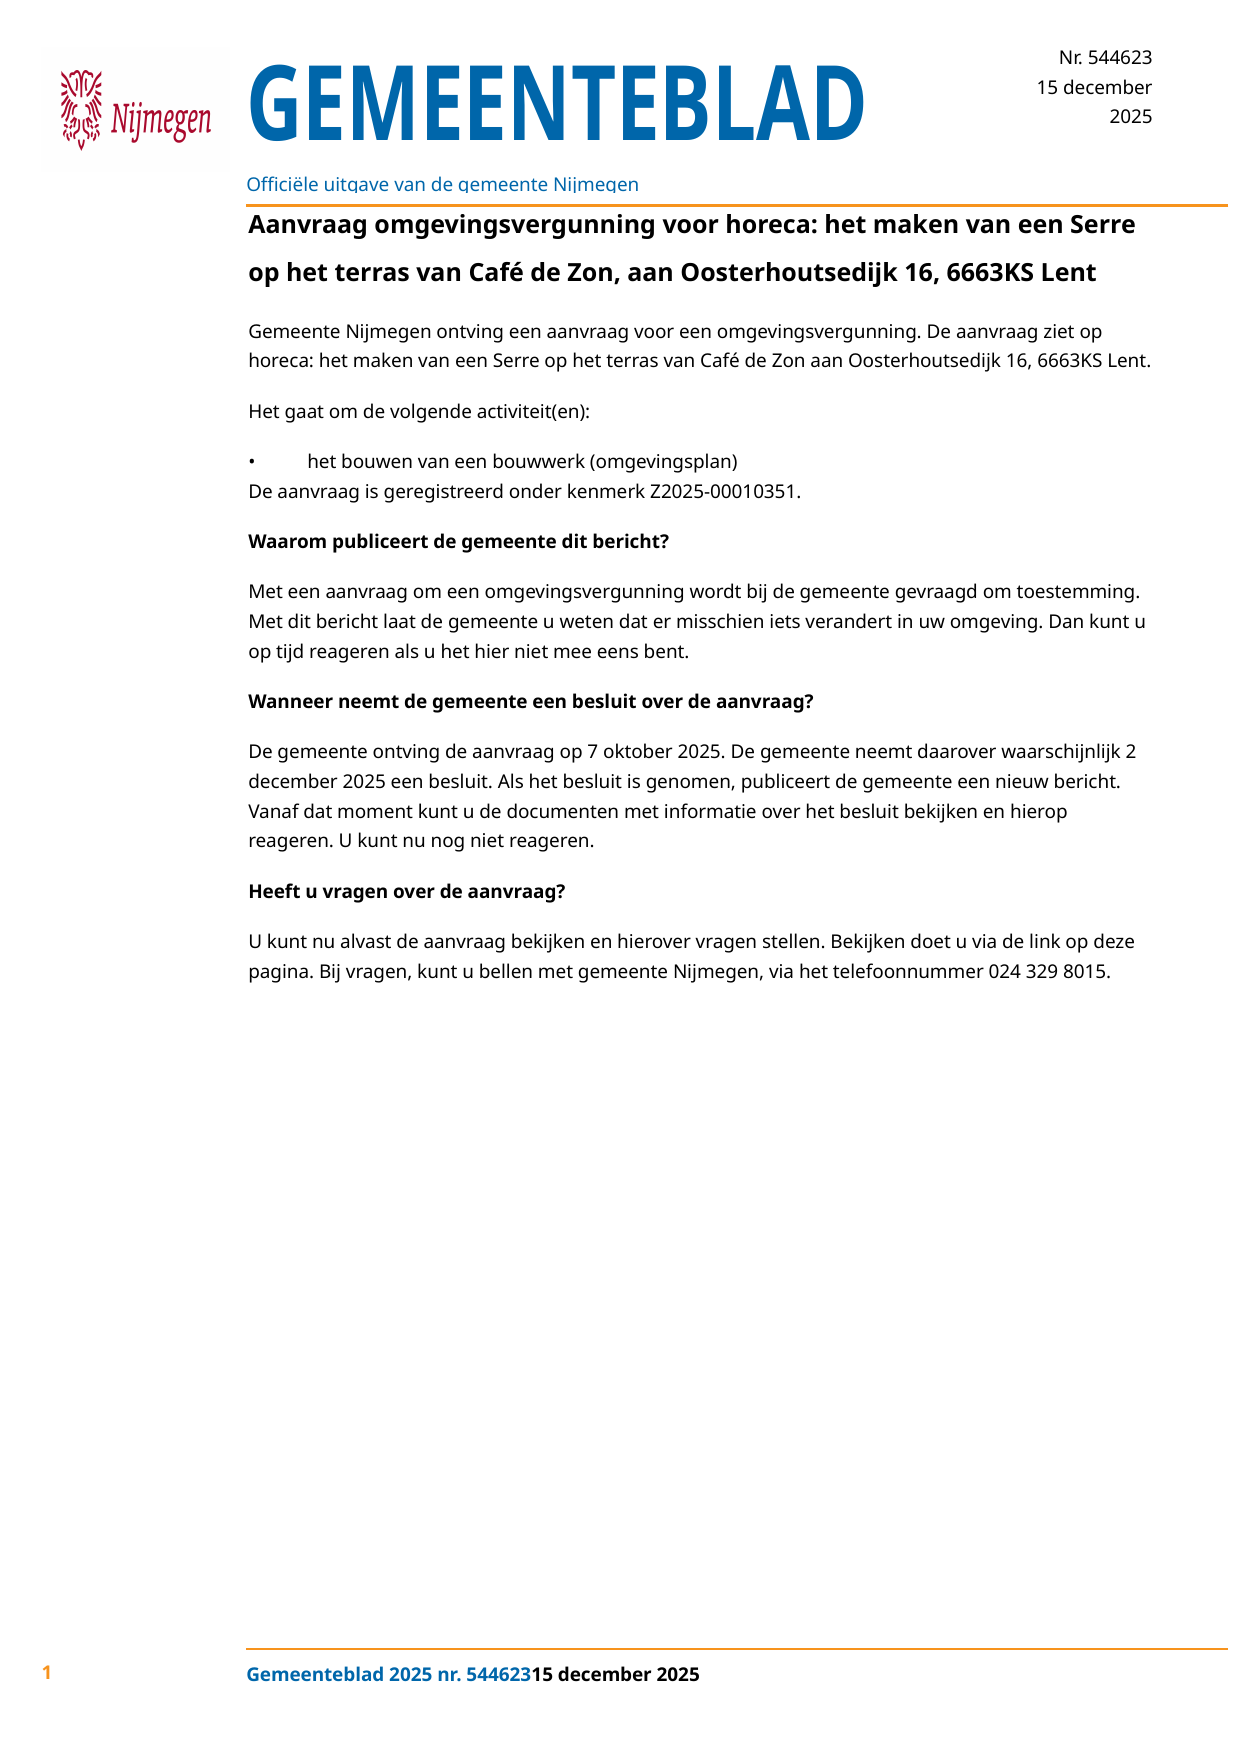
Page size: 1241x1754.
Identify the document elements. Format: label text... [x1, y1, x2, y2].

picture [41, 47, 231, 172]
text Wanneer neemt de gemeente een besluit over de aanvraag? [248, 688, 1152, 714]
text Met een aanvraag om een omgevingsvergunning wordt bij de gemeente gevraagd om toestemming. Met dit bericht laat de gemeente u weten dat er misschien iets verandert in uw omgeving. Dan kunt u op tijd reageren als u het hier niet mee eens bent. [248, 579, 1152, 664]
text De gemeente ontving de aanvraag op 7 oktober 2025. De gemeente neemt daarover waarschijnlijk 2 december 2025 een besluit. Als het besluit is genomen, publiceert de gemeente een nieuw bericht. Vanaf dat moment kunt u de documenten met informatie over het besluit bekijken en hierop reageren. U kunt nu nog niet reageren. [248, 739, 1152, 853]
text Gemeente Nijmegen ontving een aanvraag voor een omgevingsvergunning. De aanvraag ziet op horeca: het maken van een Serre op het terras van Café de Zon aan Oosterhoutsedijk 16, 6663KS Lent. [248, 318, 1152, 373]
text Heeft u vragen over de aanvraag? [248, 878, 1152, 904]
list het bouwen van een bouwwerk (omgevingsplan) [248, 448, 1152, 474]
text Aanvraag omgevingsvergunning voor horeca: het maken van een Serre op het terras van Café de Zon, aan Oosterhoutsedijk 16, 6663KS Lent [248, 207, 1152, 288]
text De aanvraag is geregistreerd onder kenmerk Z2025-00010351. [248, 478, 1152, 504]
text U kunt nu alvast de aanvraag bekijken en hierover vragen stellen. Bekijken doet u via de link op deze pagina. Bij vragen, kunt u bellen met gemeente Nijmegen, via het telefoonnummer 024 329 8015. [248, 928, 1152, 984]
text Waarom publiceert de gemeente dit bericht? [248, 528, 1152, 554]
text Het gaat om de volgende activiteit(en): [248, 398, 1152, 424]
